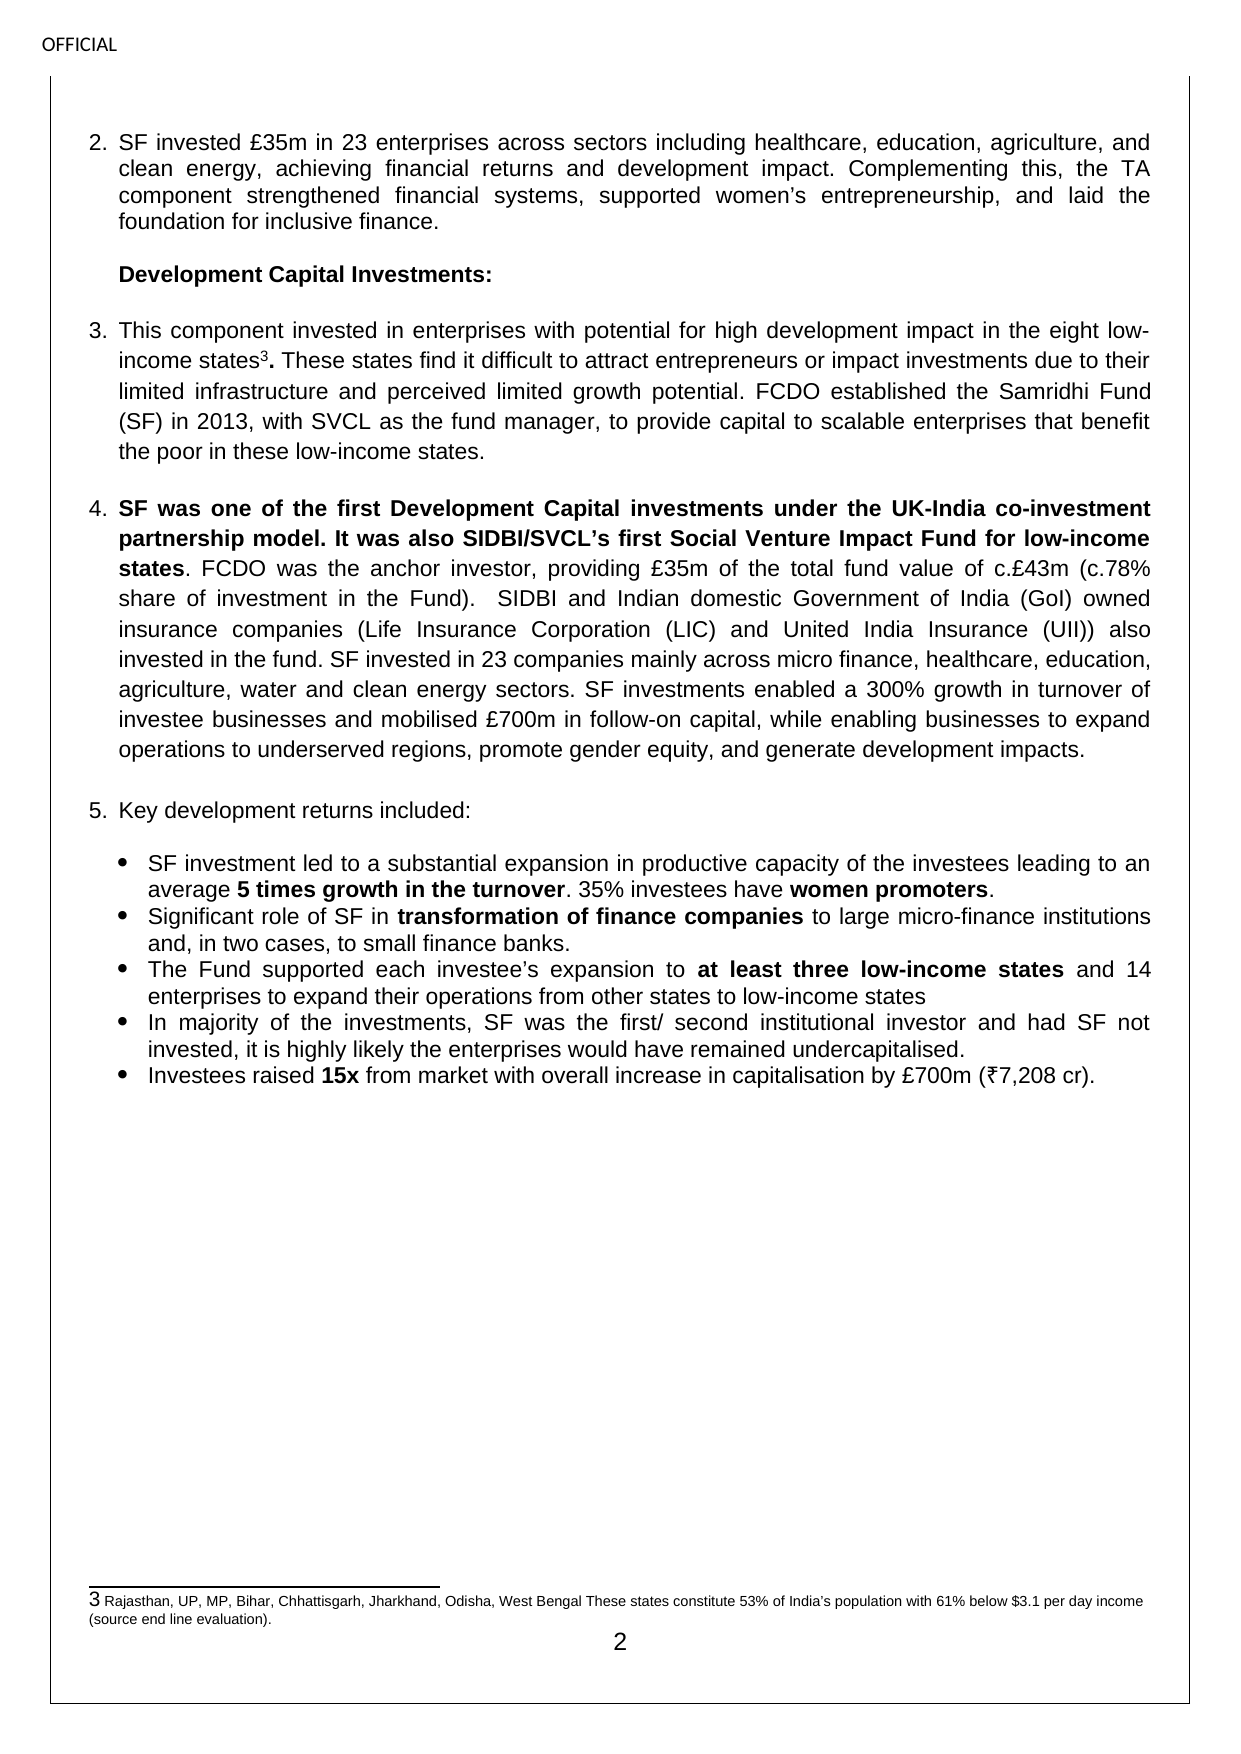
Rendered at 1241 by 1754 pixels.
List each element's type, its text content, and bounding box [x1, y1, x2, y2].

list This component invested in enterprises with potential for high development impact in the eight low-income states. These states find it difficult to attract entrepreneurs or impact investments due to their limited infrastructure and perceived limited growth potential. FCDO established the Samridhi Fund (SF) in 2013, with SVCL as the fund manager, to provide capital to scalable enterprises that benefit the poor in these low-income states. [89, 317, 1152, 464]
list SF was one of the first Development Capital investments under the UK-India co-investment partnership model. It was also SIDBI/SVCL’s first Social Venture Impact Fund for low-income states. FCDO was the anchor investor, providing £35m of the total fund value of c.£43m (c.78% share of investment in the Fund). SIDBI and Indian domestic Government of India (GoI) owned insurance companies (Life Insurance Corporation (LIC) and United India Insurance (UII)) also invested in the fund. SF invested in 23 companies mainly across micro finance, healthcare, education, agriculture, water and clean energy sectors. SF investments enabled a 300% growth in turnover of investee businesses and mobilised £700m in follow-on capital, while enabling businesses to expand operations to underserved regions, promote gender equity, and generate development impacts. [89, 495, 1152, 763]
list The Fund supported each investee’s expansion to at least three low-income states and 14 enterprises to expand their operations from other states to low-income states [118, 956, 1152, 1009]
list Rajasthan, UP, MP, Bihar, Chhattisgarh, Jharkhand, Odisha, West Bengal These states constitute 53% of India’s population with 61% below $3.1 per day income (source end line evaluation). [89, 1587, 1152, 1627]
list Key development returns included: [89, 797, 1152, 823]
list Development Capital Investments: [118, 261, 1152, 287]
list Significant role of SF in transformation of finance companies to large micro-finance institutions and, in two cases, to small finance banks. [118, 903, 1152, 956]
list SF investment led to a substantial expansion in productive capacity of the investees leading to an average 5 times growth in the turnover. 35% investees have women promoters. [118, 849, 1152, 903]
list In majority of the investments, SF was the first/ second institutional investor and had SF not invested, it is highly likely the enterprises would have remained undercapitalised. [118, 1009, 1152, 1062]
list SF invested £35m in 23 enterprises across sectors including healthcare, education, agriculture, and clean energy, achieving financial returns and development impact. Complementing this, the TA component strengthened financial systems, supported women’s entrepreneurship, and laid the foundation for inclusive finance. [89, 129, 1152, 234]
list Investees raised 15x from market with overall increase in capitalisation by £700m (₹7,208 cr). [118, 1062, 1152, 1089]
